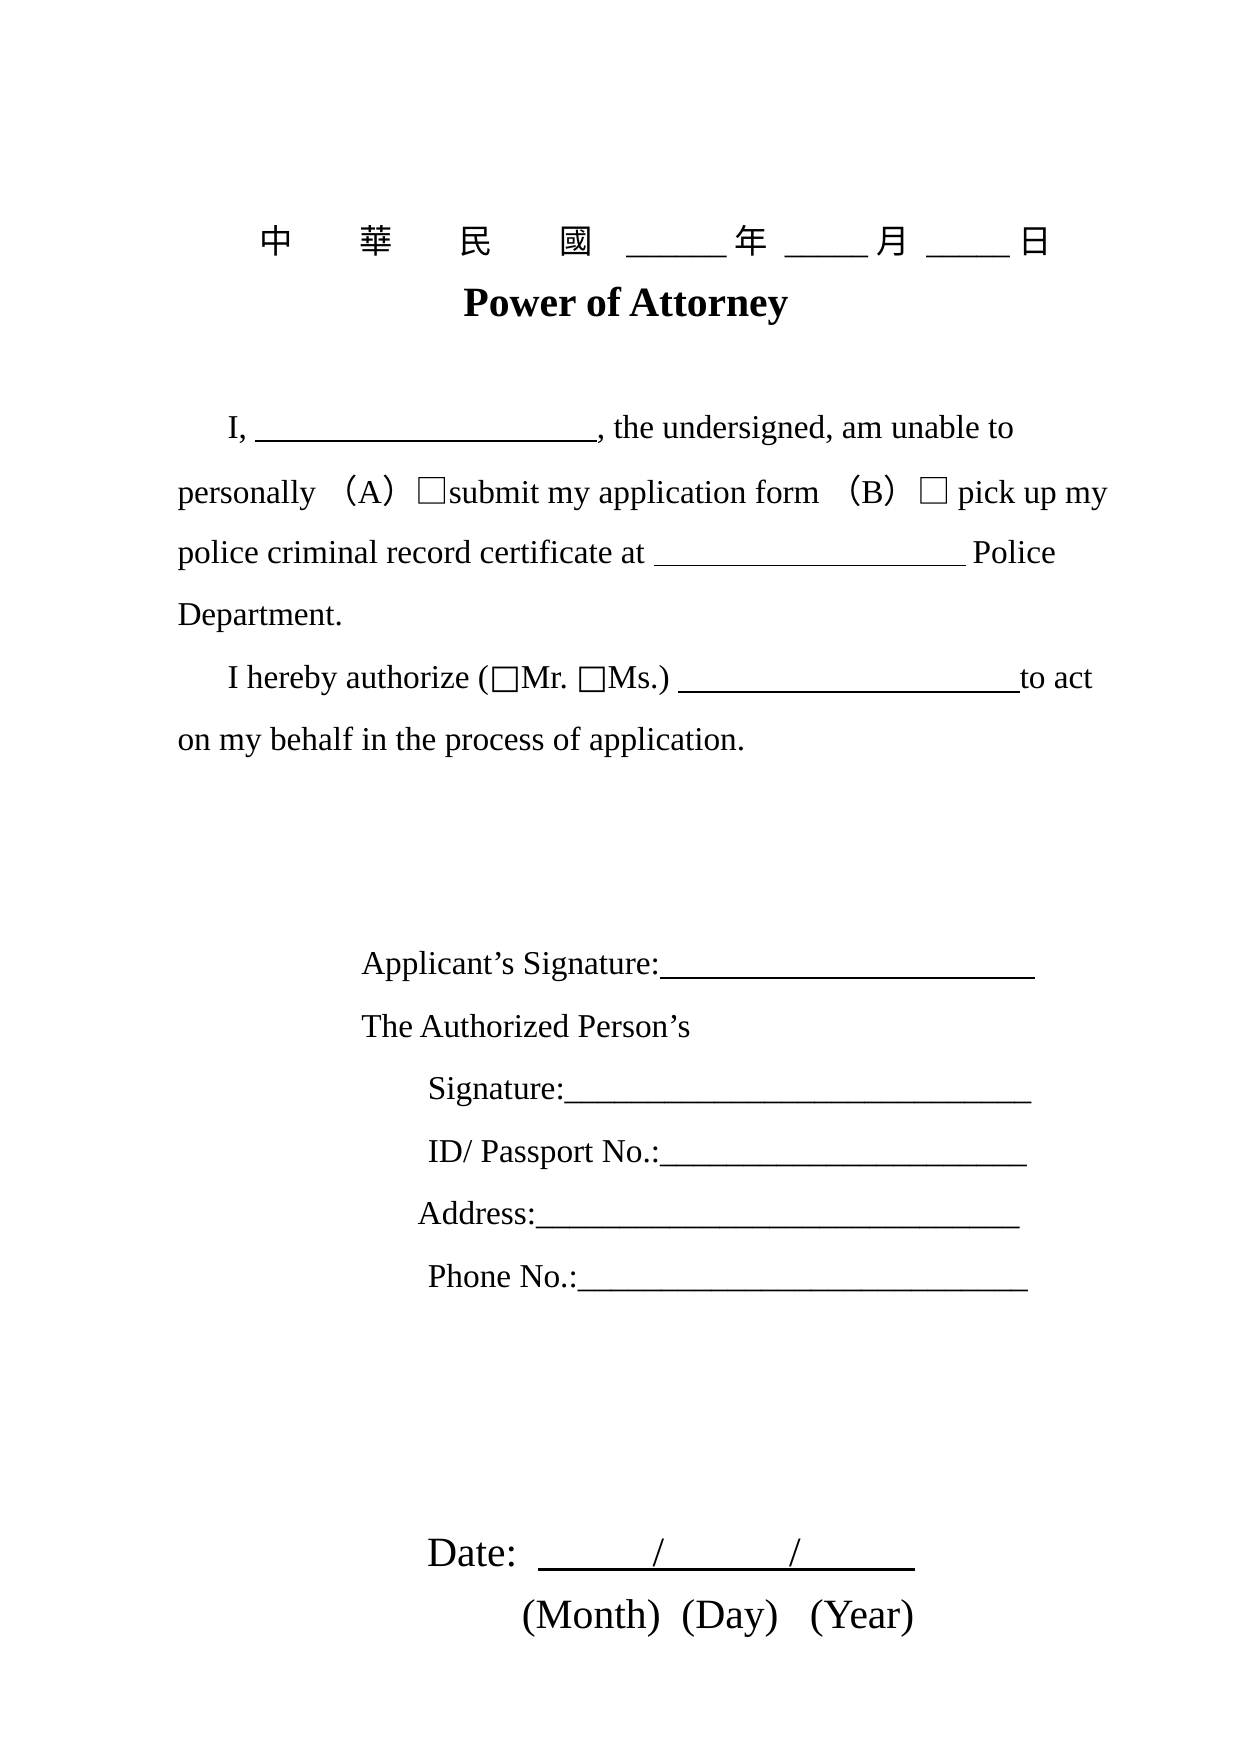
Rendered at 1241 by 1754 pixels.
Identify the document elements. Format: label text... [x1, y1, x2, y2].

text 中 華 民 國 ______ 年 _____ 月 _____ 日 [177, 197, 1133, 259]
text Applicant’s Signature: [361, 925, 1044, 987]
text I, , the undersigned, am unable to personally （A）□submit my application form （B）□ pick up my police criminal record certificate at Police Department. [177, 384, 1133, 634]
text Address:_____________________________ [361, 1175, 1044, 1237]
text Phone No.:___________________________ [361, 1237, 1044, 1300]
text The Authorized Person’s [361, 987, 1044, 1050]
text Power of Attorney [118, 259, 1133, 322]
text I hereby authorize (□Mr. □Ms.) to act on my behalf in the process of application. [177, 634, 1133, 759]
text Signature:____________________________ [361, 1050, 1044, 1112]
text ID/ Passport No.:______________________ [361, 1112, 1044, 1175]
text Date: / / [177, 1509, 1133, 1572]
text (Month) (Day) (Year) [177, 1572, 1133, 1634]
